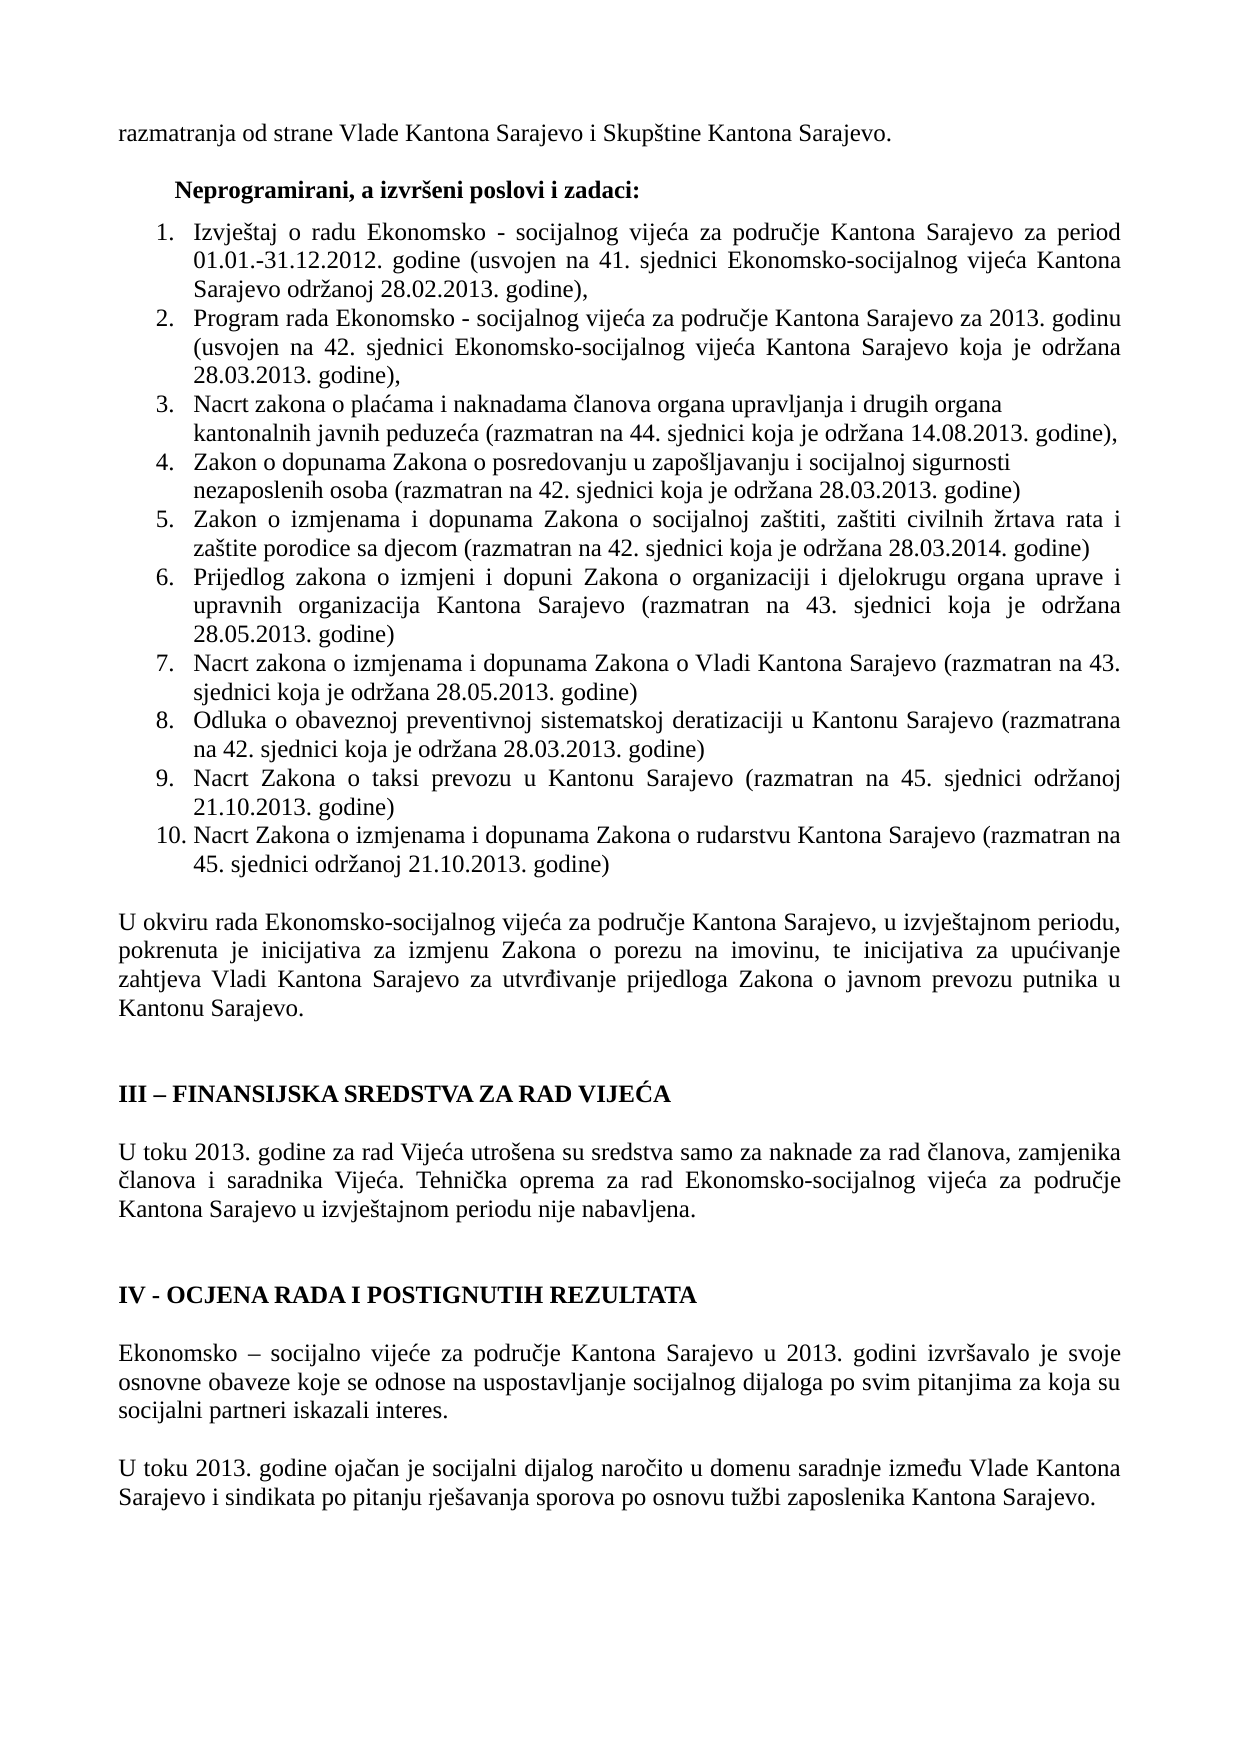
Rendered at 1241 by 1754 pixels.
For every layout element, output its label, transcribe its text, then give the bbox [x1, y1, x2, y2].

list Nacrt zakona o plaćama i naknadama članova organa upravljanja i drugih organa [156, 389, 1122, 418]
text U okviru rada Ekonomsko-socijalnog vijeća za područje Kantona Sarajevo, u izvještajnom periodu, pokrenuta je inicijativa za izmjenu Zakona o porezu na imovinu, te inicijativa za upućivanje zahtjeva Vladi Kantona Sarajevo za utvrđivanje prijedloga Zakona o javnom prevozu putnika u Kantonu Sarajevo. [118, 907, 1122, 1022]
list Nacrt Zakona o izmjenama i dopunama Zakona o rudarstvu Kantona Sarajevo (razmatran na 45. sjednici održanoj 21.10.2013. godine) [156, 821, 1122, 878]
list Prijedlog zakona o izmjeni i dopuni Zakona o organizaciji i djelokrugu organa uprave i upravnih organizacija Kantona Sarajevo (razmatran na 43. sjednici koja je održana 28.05.2013. godine) [156, 562, 1122, 648]
list Program rada Ekonomsko - socijalnog vijeća za područje Kantona Sarajevo za 2013. godinu (usvojen na 42. sjednici Ekonomsko-socijalnog vijeća Kantona Sarajevo koja je održana 28.03.2013. godine), [156, 303, 1122, 389]
list Zakon o izmjenama i dopunama Zakona o socijalnoj zaštiti, zaštiti civilnih žrtava rata i zaštite porodice sa djecom (razmatran na 42. sjednici koja je održana 28.03.2014. godine) [156, 504, 1122, 562]
text IV - OCJENA RADA I POSTIGNUTIH REZULTATA [118, 1281, 1122, 1309]
list Nacrt Zakona o taksi prevozu u Kantonu Sarajevo (razmatran na 45. sjednici održanoj 21.10.2013. godine) [156, 763, 1122, 821]
text III – FINANSIJSKA SREDSTVA ZA RAD VIJEĆA [118, 1079, 1122, 1108]
text U toku 2013. godine ojačan je socijalni dijalog naročito u domenu saradnje između Vlade Kantona Sarajevo i sindikata po pitanju rješavanja sporova po osnovu tužbi zaposlenika Kantona Sarajevo. [118, 1453, 1122, 1511]
list Zakon o dopunama Zakona o posredovanju u zapošljavanju i socijalnoj sigurnosti [156, 447, 1122, 476]
list Nacrt zakona o izmjenama i dopunama Zakona o Vladi Kantona Sarajevo (razmatran na 43. sjednici koja je održana 28.05.2013. godine) [156, 648, 1122, 706]
list Neprogramirani, a izvršeni poslovi i zadaci: [6, 176, 1122, 204]
list razmatranja od strane Vlade Kantona Sarajevo i Skupštine Kantona Sarajevo. [118, 118, 1122, 147]
list Odluka o obaveznoj preventivnoj sistematskoj deratizaciji u Kantonu Sarajevo (razmatrana na 42. sjednici koja je održana 28.03.2013. godine) [156, 706, 1122, 763]
list nezaposlenih osoba (razmatran na 42. sjednici koja je održana 28.03.2013. godine) [156, 476, 1122, 504]
list Izvještaj o radu Ekonomsko - socijalnog vijeća za područje Kantona Sarajevo za period 01.01.-31.12.2012. godine (usvojen na 41. sjednici Ekonomsko-socijalnog vijeća Kantona Sarajevo održanoj 28.02.2013. godine), [156, 217, 1122, 303]
list kantonalnih javnih peduzeća (razmatran na 44. sjednici koja je održana 14.08.2013. godine), [156, 418, 1122, 447]
text U toku 2013. godine za rad Vijeća utrošena su sredstva samo za naknade za rad članova, zamjenika članova i saradnika Vijeća. Tehnička oprema za rad Ekonomsko-socijalnog vijeća za područje Kantona Sarajevo u izvještajnom periodu nije nabavljena. [118, 1137, 1122, 1223]
text Ekonomsko – socijalno vijeće za područje Kantona Sarajevo u 2013. godini izvršavalo je svoje osnovne obaveze koje se odnose na uspostavljanje socijalnog dijaloga po svim pitanjima za koja su socijalni partneri iskazali interes. [118, 1338, 1122, 1424]
